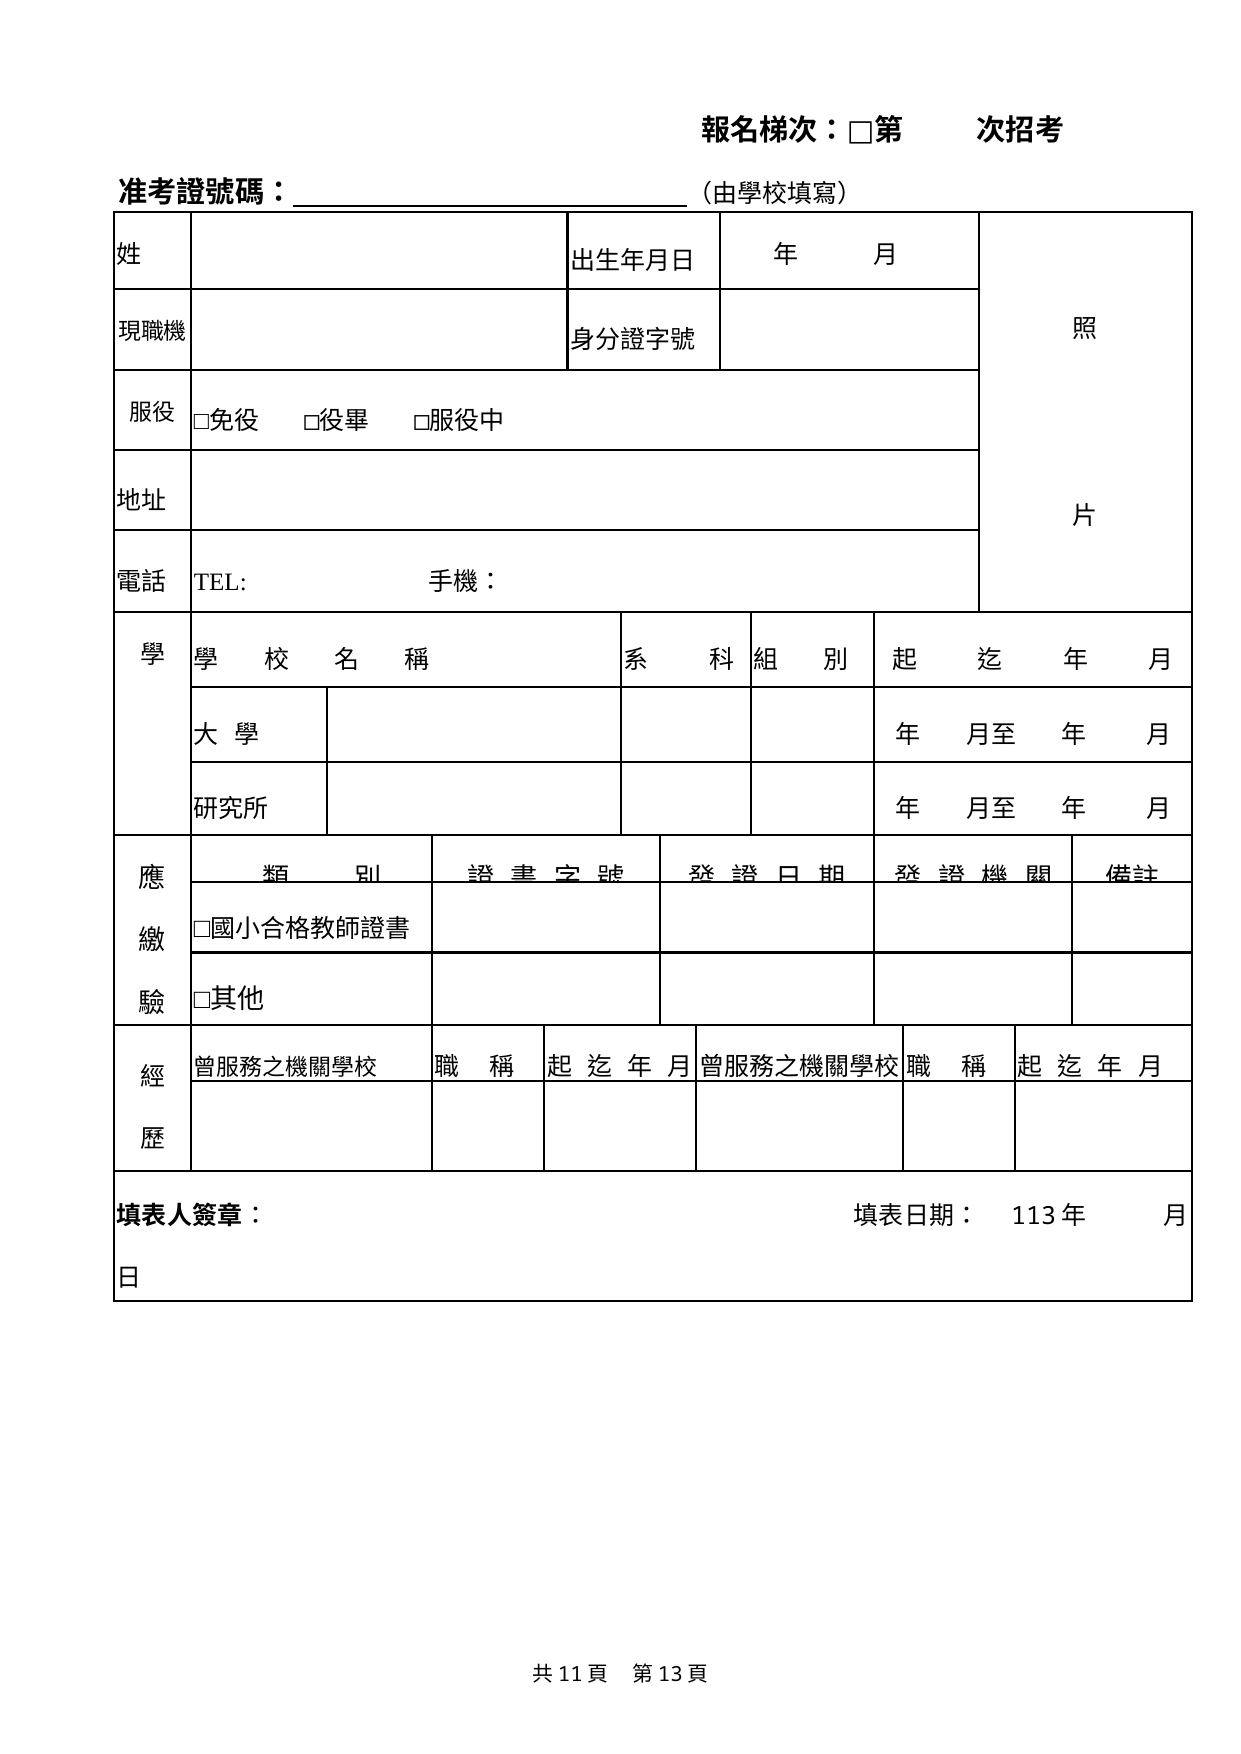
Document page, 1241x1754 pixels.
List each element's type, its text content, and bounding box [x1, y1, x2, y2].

table_cell 學 校 名 稱 [192, 613, 620, 686]
table_cell [192, 1082, 431, 1170]
table_cell 服役 情形 [115, 371, 190, 449]
table_cell 系 科 [622, 613, 750, 686]
table_cell [545, 1082, 695, 1170]
table_cell 證 書 字 號 [433, 836, 659, 881]
table_cell □免役 □役畢 □服役中 [192, 371, 978, 449]
table_cell □其他 [192, 954, 431, 1023]
table_cell [1073, 883, 1191, 951]
table_cell 研究所 [192, 763, 326, 834]
table_cell 曾服務之機關學校 （請自行增列欄目） [192, 1026, 431, 1080]
table_cell 備註 [1073, 836, 1191, 881]
table_cell 現職機關學校 [115, 290, 190, 368]
table_cell [661, 883, 873, 951]
table_header 照 片 [980, 213, 1191, 611]
table_cell 年 月至 年 月 [875, 688, 1191, 761]
table_header 姓 名 [115, 213, 190, 288]
table_cell 起 迄 年 月 [875, 613, 1191, 686]
table_cell [1073, 954, 1191, 1023]
table_cell [661, 954, 873, 1023]
table_cell 發 證 日 期 [661, 836, 873, 881]
table_cell [622, 688, 750, 761]
table_cell 職 稱 [433, 1026, 543, 1080]
table_cell 起 迄 年 月 [545, 1026, 695, 1080]
table_cell 應 繳 驗 證 件 [115, 836, 190, 1023]
table_cell 大 學 [192, 688, 326, 761]
table_cell [875, 954, 1071, 1023]
table_cell [192, 451, 978, 529]
table_cell [697, 1082, 902, 1170]
table_header 年 月 日 [721, 213, 978, 288]
table_header 出生年月日 [569, 213, 719, 288]
table_cell 組 別 [752, 613, 873, 686]
table_cell [433, 883, 659, 951]
table_cell □國小合格教師證書 [192, 883, 431, 951]
table_cell 電話 [115, 531, 190, 611]
table_cell 填表人簽章： 填表日期： 113年 月 日 [115, 1172, 1191, 1299]
table_cell 身分證字號 [569, 290, 719, 368]
table_cell [192, 290, 566, 368]
table_cell [328, 688, 620, 761]
table_cell [904, 1082, 1014, 1170]
table_cell 類 別 [192, 836, 431, 881]
table_header [192, 213, 566, 288]
table_cell [328, 763, 620, 834]
table_cell 職 稱 [904, 1026, 1014, 1080]
table_cell [875, 883, 1071, 951]
table_cell [1016, 1082, 1191, 1170]
table_cell 發 證 機 關 [875, 836, 1071, 881]
table_cell 地址 [115, 451, 190, 529]
text 報名梯次：□第 次招考 [118, 86, 1122, 148]
text 准考證號碼： （由學校填寫） [118, 148, 1122, 211]
table_cell 年 月至 年 月 [875, 763, 1191, 834]
table_cell [622, 763, 750, 834]
table_cell [433, 954, 659, 1023]
table_cell [752, 763, 873, 834]
table_cell TEL: 手機： [192, 531, 978, 611]
table_cell [752, 688, 873, 761]
table_cell 曾服務之機關學校 [697, 1026, 902, 1080]
table_cell [433, 1082, 543, 1170]
table_cell [721, 290, 978, 368]
table_cell 起 迄 年 月 [1016, 1026, 1191, 1080]
table_cell 學 歷 [115, 613, 190, 834]
table_cell 經 歷 [115, 1026, 190, 1170]
